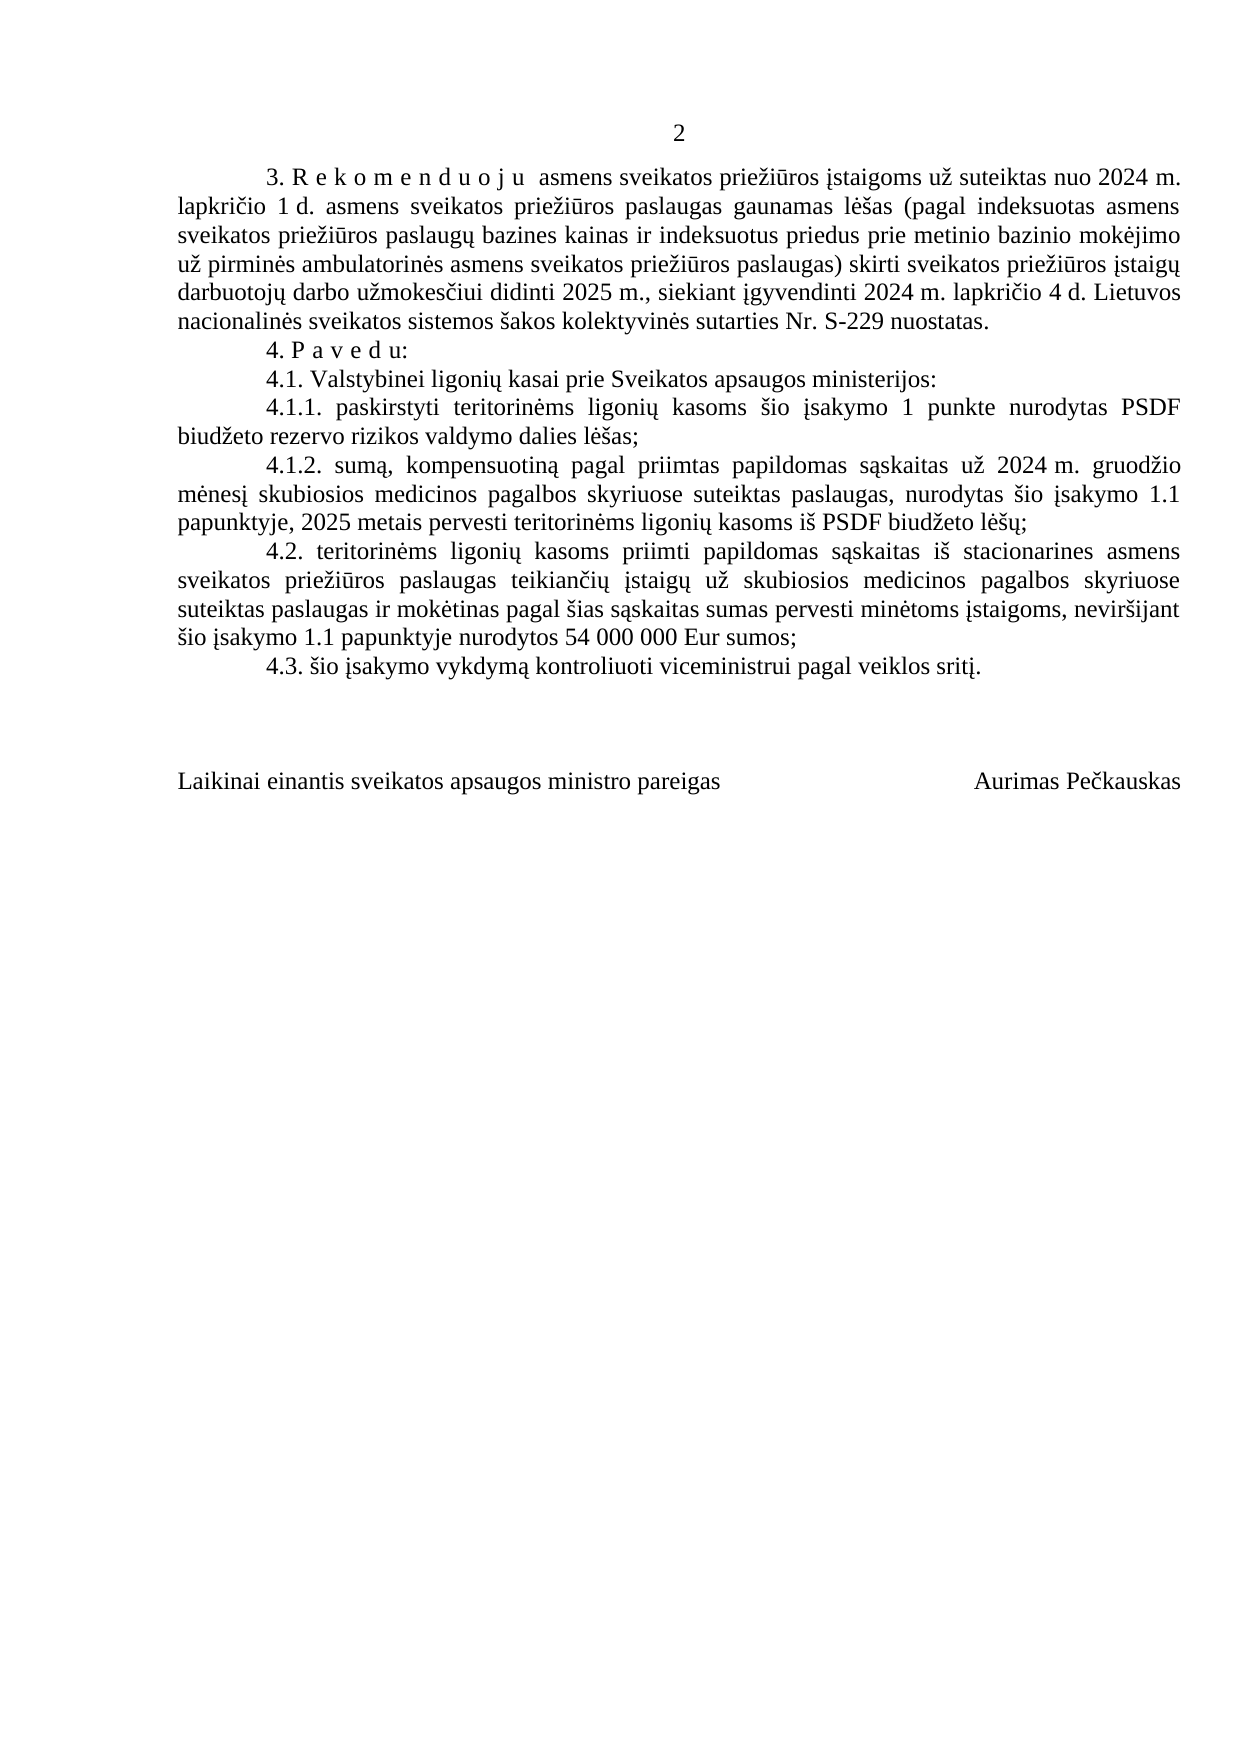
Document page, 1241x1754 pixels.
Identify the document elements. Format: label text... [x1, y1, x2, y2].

text Laikinai einantis sveikatos apsaugos ministro pareigas Aurimas Pečkauskas [177, 766, 1181, 795]
text 4.1.2. sumą, kompensuotiną pagal priimtas papildomas sąskaitas už 2024 m. gruodžio mėnesį skubiosios medicinos pagalbos skyriuose suteiktas paslaugas, nurodytas šio įsakymo 1.1 papunktyje, 2025 metais pervesti teritorinėms ligonių kasoms iš PSDF biudžeto lėšų; [177, 450, 1181, 536]
text 3. Rekomenduoju asmens sveikatos priežiūros įstaigoms už suteiktas nuo 2024 m. lapkričio 1 d. asmens sveikatos priežiūros paslaugas gaunamas lėšas (pagal indeksuotas asmens sveikatos priežiūros paslaugų bazines kainas ir indeksuotus priedus prie metinio bazinio mokėjimo už pirminės ambulatorinės asmens sveikatos priežiūros paslaugas) skirti sveikatos priežiūros įstaigų darbuotojų darbo užmokesčiui didinti 2025 m., siekiant įgyvendinti 2024 m. lapkričio 4 d. Lietuvos nacionalinės sveikatos sistemos šakos kolektyvinės sutarties Nr. S-229 nuostatas. [177, 162, 1181, 335]
text 4. Pavedu: [177, 335, 1181, 364]
text 4.2. teritorinėms ligonių kasoms priimti papildomas sąskaitas iš stacionarines asmens sveikatos priežiūros paslaugas teikiančių įstaigų už skubiosios medicinos pagalbos skyriuose suteiktas paslaugas ir mokėtinas pagal šias sąskaitas sumas pervesti minėtoms įstaigoms, neviršijant šio įsakymo 1.1 papunktyje nurodytos 54 000 000 Eur sumos; [177, 536, 1181, 651]
text 4.3. šio įsakymo vykdymą kontroliuoti viceministrui pagal veiklos sritį. [177, 651, 1181, 680]
text 4.1.1. paskirstyti teritorinėms ligonių kasoms šio įsakymo 1 punkte nurodytas PSDF biudžeto rezervo rizikos valdymo dalies lėšas; [177, 392, 1181, 450]
text 4.1. Valstybinei ligonių kasai prie Sveikatos apsaugos ministerijos: [177, 364, 1181, 392]
